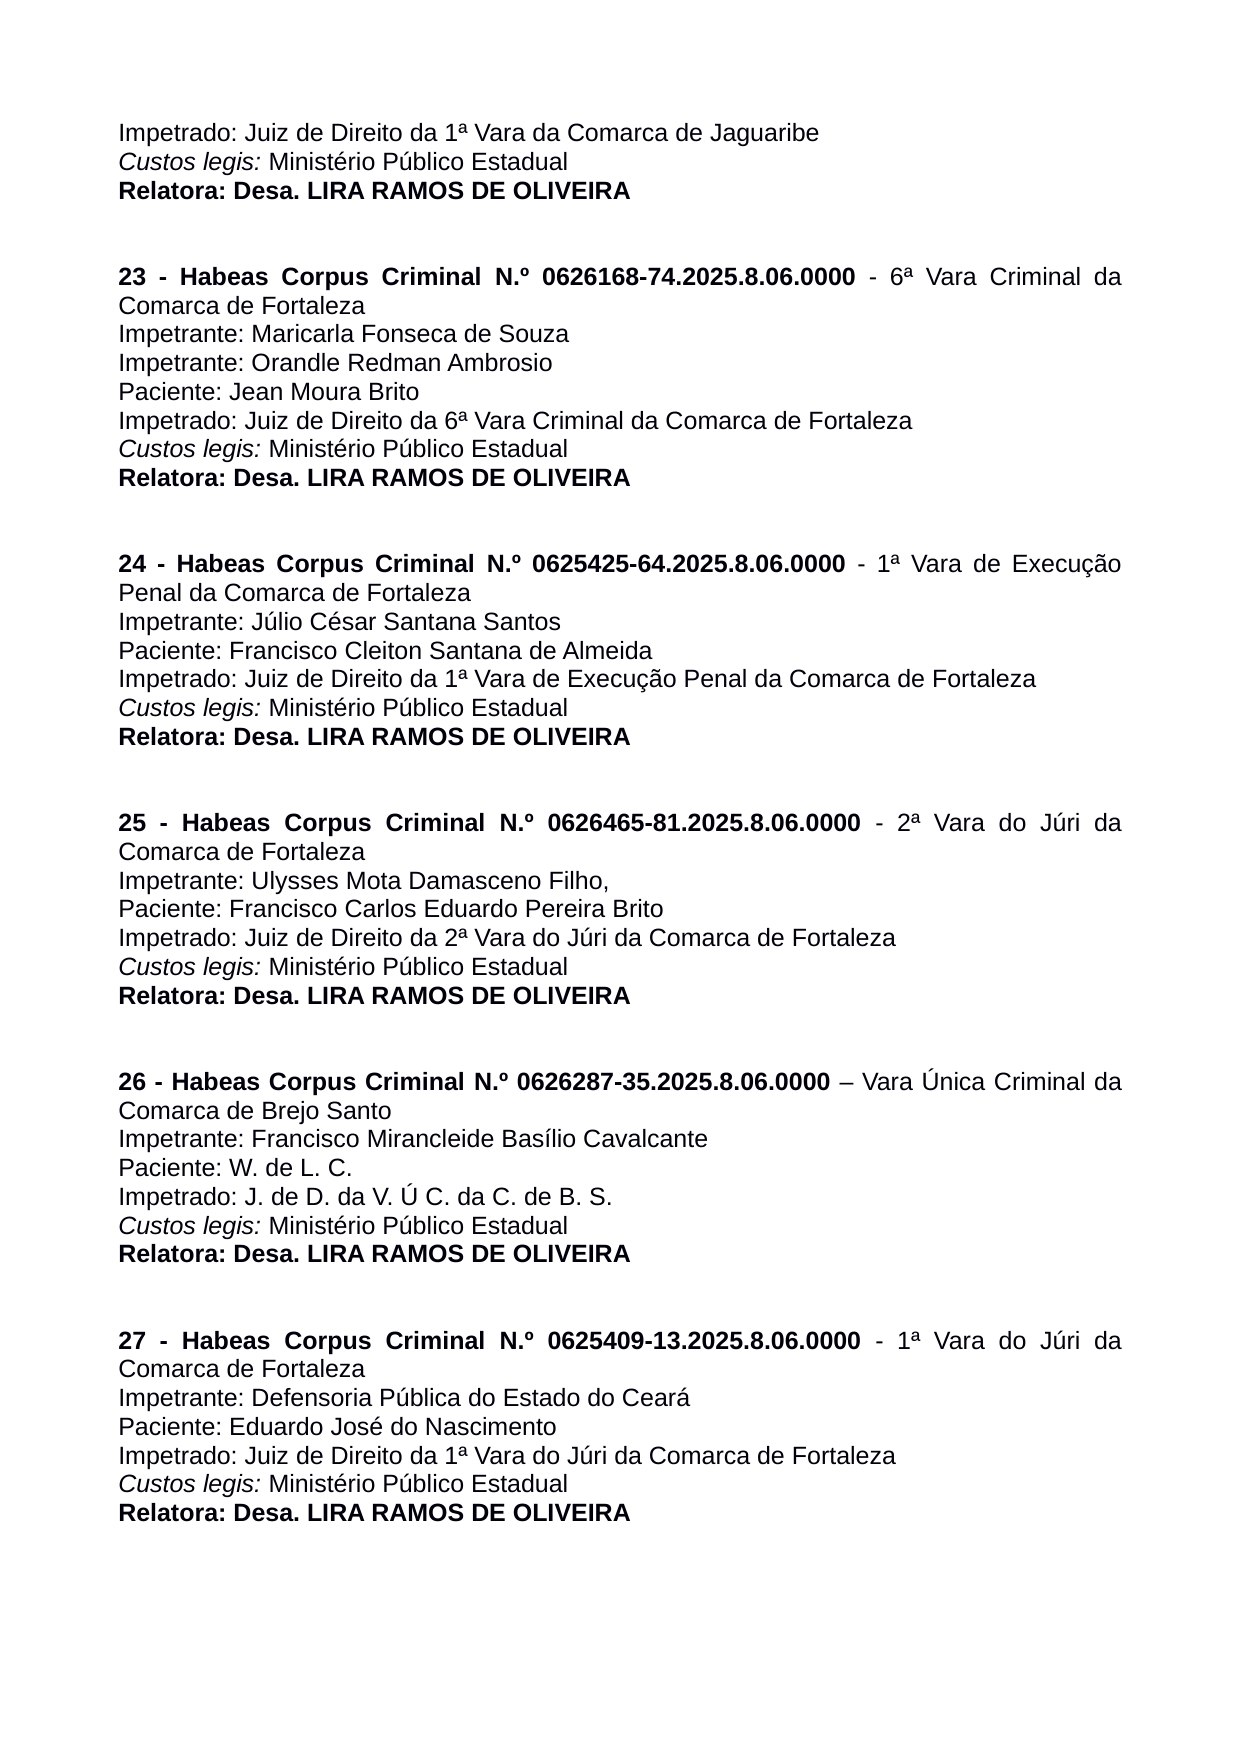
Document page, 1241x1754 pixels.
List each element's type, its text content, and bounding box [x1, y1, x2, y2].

text Relatora: Desa. LIRA RAMOS DE OLIVEIRA [118, 463, 1122, 492]
text Impetrado: Juiz de Direito da 1ª Vara de Execução Penal da Comarca de Fortaleza [118, 664, 1122, 693]
text Custos legis: Ministério Público Estadual [118, 147, 1122, 176]
text Impetrado: Juiz de Direito da 1ª Vara da Comarca de Jaguaribe [118, 118, 1122, 147]
text Relatora: Desa. LIRA RAMOS DE OLIVEIRA [118, 1498, 1122, 1527]
text Custos legis: Ministério Público Estadual [118, 693, 1122, 722]
text Relatora: Desa. LIRA RAMOS DE OLIVEIRA [118, 176, 1122, 204]
text Impetrado: Juiz de Direito da 1ª Vara do Júri da Comarca de Fortaleza [118, 1441, 1122, 1469]
text Custos legis: Ministério Público Estadual [118, 952, 1122, 981]
text Paciente: W. de L. C. [118, 1153, 1122, 1182]
text Relatora: Desa. LIRA RAMOS DE OLIVEIRA [118, 722, 1122, 751]
text Impetrante: Orandle Redman Ambrosio [118, 348, 1122, 377]
text Custos legis: Ministério Público Estadual [118, 434, 1122, 463]
text 23 - Habeas Corpus Criminal N.º 0626168-74.2025.8.06.0000 - 6ª Vara Criminal da Comarca de Fortaleza [118, 262, 1122, 319]
text Relatora: Desa. LIRA RAMOS DE OLIVEIRA [118, 981, 1122, 1009]
text Impetrado: J. de D. da V. Ú C. da C. de B. S. [118, 1182, 1122, 1211]
text Impetrante: Maricarla Fonseca de Souza [118, 319, 1122, 348]
text Impetrante: Ulysses Mota Damasceno Filho, [118, 866, 1122, 894]
text Paciente: Jean Moura Brito [118, 377, 1122, 406]
text Paciente: Eduardo José do Nascimento [118, 1412, 1122, 1441]
text 26 - Habeas Corpus Criminal N.º 0626287-35.2025.8.06.0000 – Vara Única Criminal da Comarca de Brejo Santo [118, 1067, 1122, 1124]
text Paciente: Francisco Cleiton Santana de Almeida [118, 636, 1122, 664]
text Relatora: Desa. LIRA RAMOS DE OLIVEIRA [118, 1239, 1122, 1268]
text 27 - Habeas Corpus Criminal N.º 0625409-13.2025.8.06.0000 - 1ª Vara do Júri da Comarca de Fortaleza [118, 1326, 1122, 1383]
text 25 - Habeas Corpus Criminal N.º 0626465-81.2025.8.06.0000 - 2ª Vara do Júri da Comarca de Fortaleza [118, 808, 1122, 866]
text Impetrado: Juiz de Direito da 2ª Vara do Júri da Comarca de Fortaleza [118, 923, 1122, 952]
text Impetrante: Júlio César Santana Santos [118, 607, 1122, 636]
text Custos legis: Ministério Público Estadual [118, 1211, 1122, 1239]
text Impetrante: Francisco Mirancleide Basílio Cavalcante [118, 1124, 1122, 1153]
text Paciente: Francisco Carlos Eduardo Pereira Brito [118, 894, 1122, 923]
text Impetrado: Juiz de Direito da 6ª Vara Criminal da Comarca de Fortaleza [118, 406, 1122, 434]
text Custos legis: Ministério Público Estadual [118, 1469, 1122, 1498]
text Impetrante: Defensoria Pública do Estado do Ceará [118, 1383, 1122, 1412]
text 24 - Habeas Corpus Criminal N.º 0625425-64.2025.8.06.0000 - 1ª Vara de Execução Penal da Comarca de Fortaleza [118, 549, 1122, 607]
